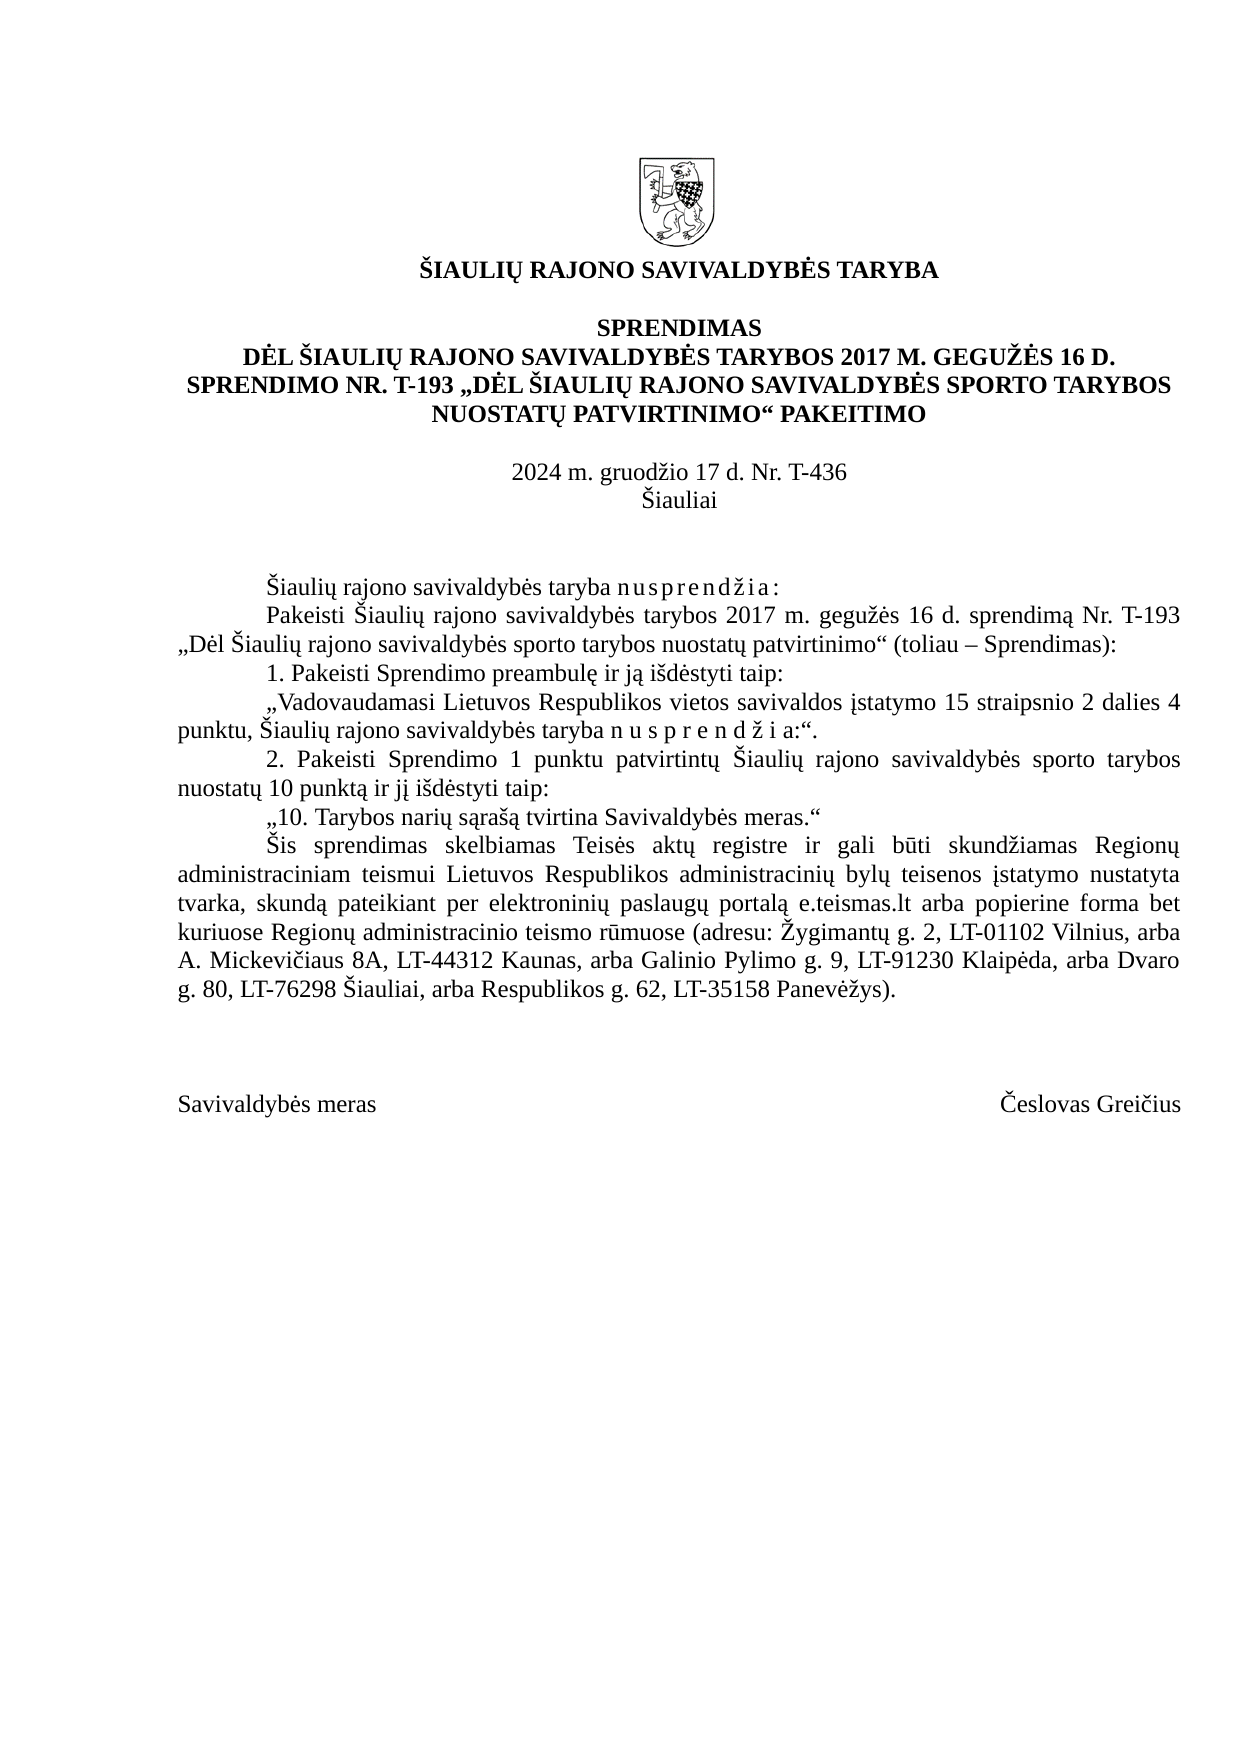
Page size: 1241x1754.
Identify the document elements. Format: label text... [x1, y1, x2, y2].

text Pakeisti Šiaulių rajono savivaldybės tarybos 2017 m. gegužės 16 d. sprendimą Nr. T-193 „Dėl Šiaulių rajono savivaldybės sporto tarybos nuostatų patvirtinimo“ (toliau – Sprendimas): [177, 601, 1181, 658]
text DĖL ŠIAULIŲ RAJONO SAVIVALDYBĖS TARYBOS 2017 M. GEGUŽĖS 16 D. SPRENDIMO NR. T-193 „DĖL ŠIAULIŲ RAJONO SAVIVALDYBĖS SPORTO TARYBOS NUOSTATŲ PATVIRTINIMO“ PAKEITIMO [177, 342, 1181, 428]
subtitle SPRENDIMAS [177, 313, 1181, 342]
text „Vadovaudamasi Lietuvos Respublikos vietos savivaldos įstatymo 15 straipsnio 2 dalies 4 punktu, Šiaulių rajono savivaldybės taryba nusprendžia:“. [177, 687, 1181, 744]
text Šiauliai [177, 486, 1181, 514]
text 1. Pakeisti Sprendimo preambulę ir ją išdėstyti taip: [177, 658, 1181, 687]
text Šiaulių rajono savivaldybės taryba nusprendžia: [177, 572, 1181, 601]
text Šis sprendimas skelbiamas Teisės aktų registre ir gali būti skundžiamas Regionų administraciniam teismui Lietuvos Respublikos administracinių bylų teisenos įstatymo nustatyta tvarka, skundą pateikiant per elektroninių paslaugų portalą e.teismas.lt arba popierine forma bet kuriuose Regionų administracinio teismo rūmuose (adresu: Žygimantų g. 2, LT-01102 Vilnius, arba A. Mickevičiaus 8A, LT-44312 Kaunas, arba Galinio Pylimo g. 9, LT-91230 Klaipėda, arba Dvaro g. 80, LT-76298 Šiauliai, arba Respublikos g. 62, LT-35158 Panevėžys). [177, 831, 1181, 1003]
text ŠIAULIŲ RAJONO SAVIVALDYBĖS TARYBA [177, 256, 1181, 284]
text 2. Pakeisti Sprendimo 1 punktu patvirtintų Šiaulių rajono savivaldybės sporto tarybos nuostatų 10 punktą ir jį išdėstyti taip: [177, 744, 1181, 802]
text 2024 m. gruodžio 17 d. Nr. T-436 [177, 457, 1181, 486]
text „10. Tarybos narių sąrašą tvirtina Savivaldybės meras.“ [177, 802, 1181, 831]
text Savivaldybės meras Česlovas Greičius [177, 1089, 1181, 1118]
